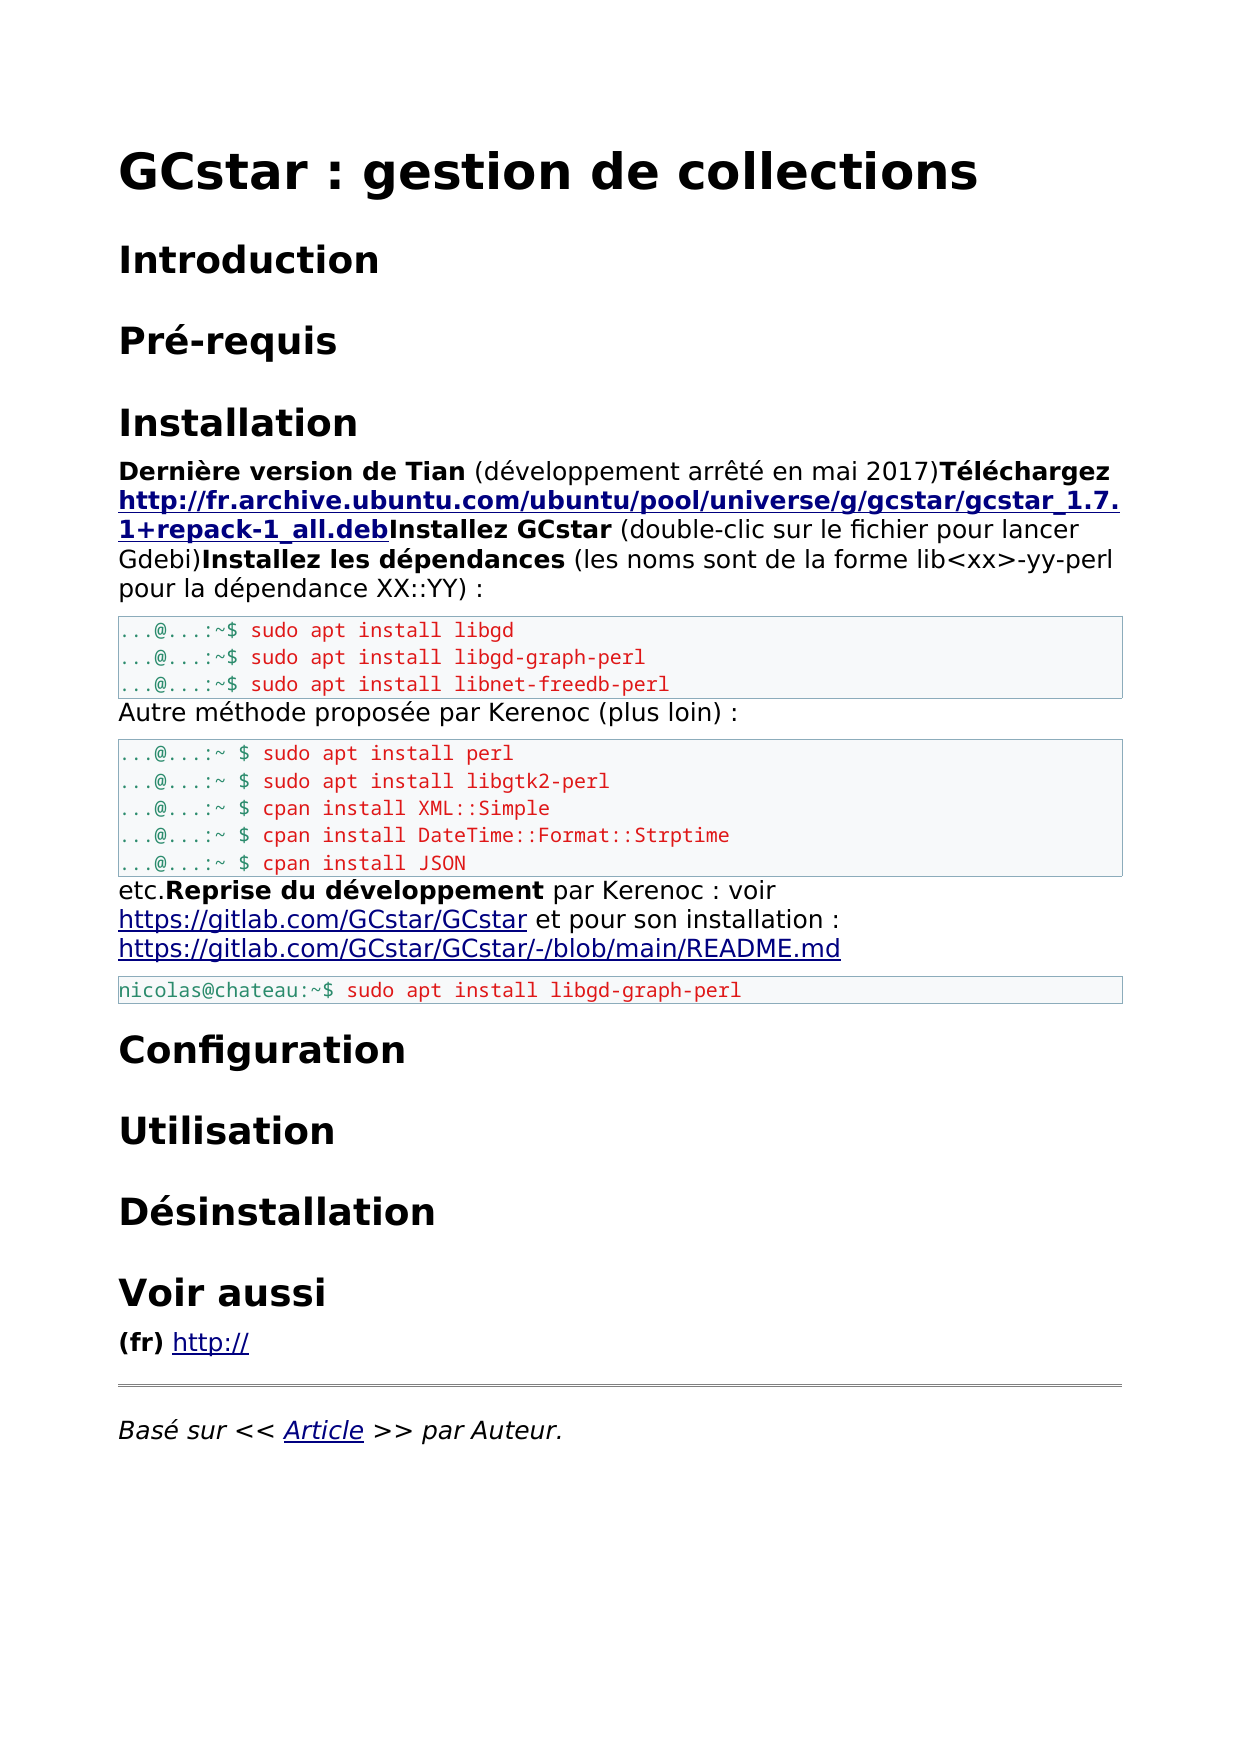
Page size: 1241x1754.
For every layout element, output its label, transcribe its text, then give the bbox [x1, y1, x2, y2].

subtitle Voir aussi [118, 1272, 1122, 1316]
text etc.Reprise du développement par Kerenoc : voir https://gitlab.com/GCstar/GCstar et pour son installation : https://gitlab.com/GCstar/GCstar/-/blob/main/README.md [118, 877, 1122, 963]
text Basé sur << Article >> par Auteur. [118, 1416, 1122, 1445]
text Dernière version de Tian (développement arrêté en mai 2017)Téléchargez http://fr.archive.ubuntu.com/ubuntu/pool/universe/g/gcstar/gcstar_1.7.1+repack-1_all.debInstallez GCstar (double-clic sur le fichier pour lancer Gdebi)Installez les dépendances (les noms sont de la forme lib<xx>-yy-perl pour la dépendance XX::YY) : [118, 457, 1122, 603]
subtitle Installation [118, 401, 1122, 445]
text Autre méthode proposée par Kerenoc (plus loin) : [118, 699, 1122, 727]
subtitle Désinstallation [118, 1191, 1122, 1234]
text nicolas@chateau:~$ sudo apt install libgd-graph-perl [119, 977, 1122, 1003]
text (fr) http:// [118, 1328, 1122, 1357]
subtitle GCstar : gestion de collections [118, 143, 1122, 201]
subtitle Utilisation [118, 1110, 1122, 1153]
subtitle Configuration [118, 1028, 1122, 1072]
text ...@...:~ $ sudo apt install perl ...@...:~ $ sudo apt install libgtk2-perl ...@...:~ $ cpan install XML::Simple ...@...:~ $ cpan install DateTime::Format::Strptime ...@...:~ $ cpan install JSON [119, 740, 1122, 876]
subtitle Introduction [118, 239, 1122, 282]
text ...@...:~$ sudo apt install libgd ...@...:~$ sudo apt install libgd-graph-perl ...@...:~$ sudo apt install libnet-freedb-perl [119, 617, 1122, 698]
subtitle Pré-requis [118, 320, 1122, 364]
